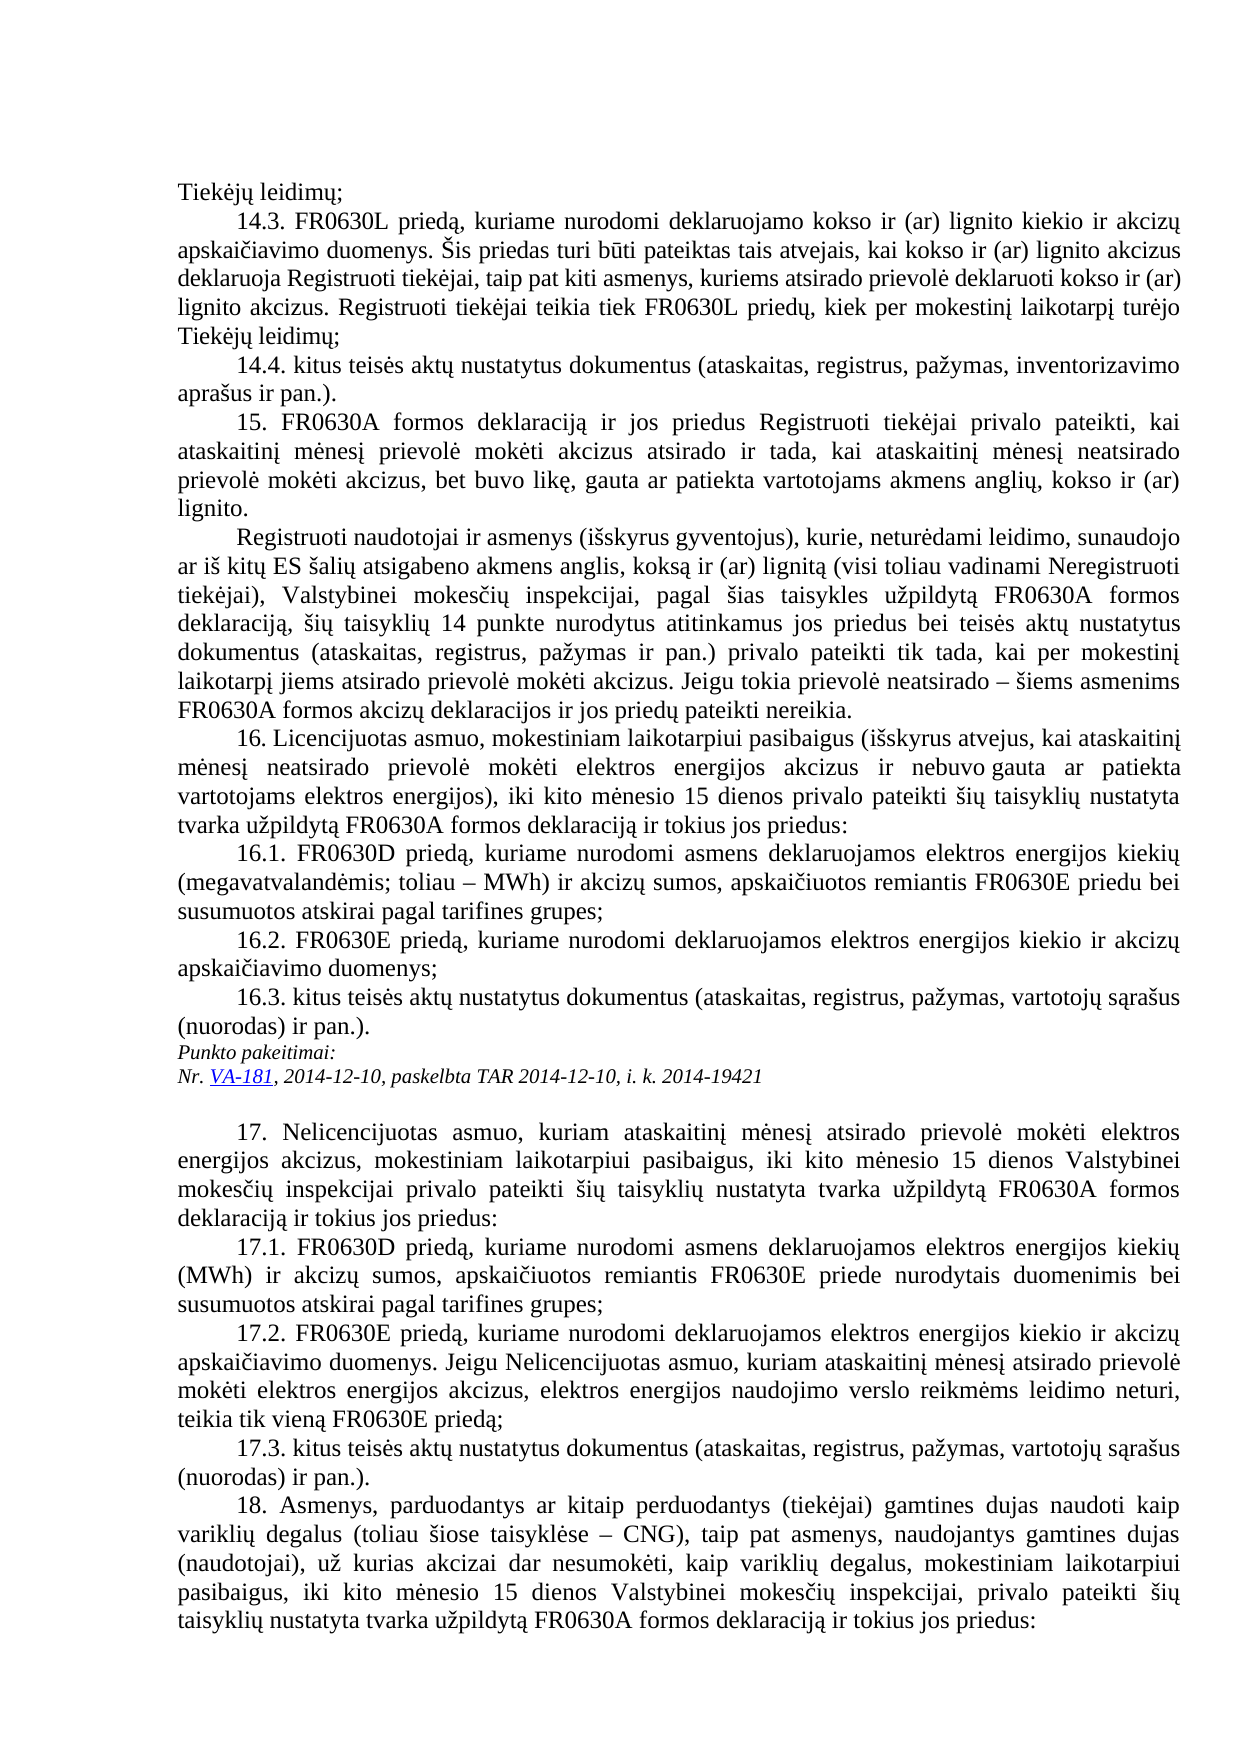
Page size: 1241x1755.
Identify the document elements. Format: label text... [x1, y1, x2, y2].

text 17.2. FR0630E priedą, kuriame nurodomi deklaruojamos elektros energijos kiekio ir akcizų apskaičiavimo duomenys. Jeigu Nelicencijuotas asmuo, kuriam ataskaitinį mėnesį atsirado prievolė mokėti elektros energijos akcizus, elektros energijos naudojimo verslo reikmėms leidimo neturi, teikia tik vieną FR0630E priedą; [177, 1318, 1181, 1433]
text 15. FR0630A formos deklaraciją ir jos priedus Registruoti tiekėjai privalo pateikti, kai ataskaitinį mėnesį prievolė mokėti akcizus atsirado ir tada, kai ataskaitinį mėnesį neatsirado prievolė mokėti akcizus, bet buvo likę, gauta ar patiekta vartotojams akmens anglių, kokso ir (ar) lignito. [177, 407, 1181, 522]
text 16.3. kitus teisės aktų nustatytus dokumentus (ataskaitas, registrus, pažymas, vartotojų sąrašus (nuorodas) ir pan.). [177, 982, 1181, 1040]
text Punkto pakeitimai: [177, 1040, 1181, 1064]
text Nr. VA-181, 2014-12-10, paskelbta TAR 2014-12-10, i. k. 2014-19421 [177, 1064, 1181, 1088]
text Tiekėjų leidimų; [177, 177, 1181, 206]
text 17.1. FR0630D priedą, kuriame nurodomi asmens deklaruojamos elektros energijos kiekių (MWh) ir akcizų sumos, apskaičiuotos remiantis FR0630E priede nurodytais duomenimis bei susumuotos atskirai pagal tarifines grupes; [177, 1232, 1181, 1318]
text 16.2. FR0630E priedą, kuriame nurodomi deklaruojamos elektros energijos kiekio ir akcizų apskaičiavimo duomenys; [177, 925, 1181, 982]
text 17.3. kitus teisės aktų nustatytus dokumentus (ataskaitas, registrus, pažymas, vartotojų sąrašus (nuorodas) ir pan.). [177, 1433, 1181, 1490]
text 18. Asmenys, parduodantys ar kitaip perduodantys (tiekėjai) gamtines dujas naudoti kaip variklių degalus (toliau šiose taisyklėse – CNG), taip pat asmenys, naudojantys gamtines dujas (naudotojai), už kurias akcizai dar nesumokėti, kaip variklių degalus, mokestiniam laikotarpiui pasibaigus, iki kito mėnesio 15 dienos Valstybinei mokesčių inspekcijai, privalo pateikti šių taisyklių nustatyta tvarka užpildytą FR0630A formos deklaraciją ir tokius jos priedus: [177, 1490, 1181, 1634]
text Registruoti naudotojai ir asmenys (išskyrus gyventojus), kurie, neturėdami leidimo, sunaudojo ar iš kitų ES šalių atsigabeno akmens anglis, koksą ir (ar) lignitą (visi toliau vadinami Neregistruoti tiekėjai), Valstybinei mokesčių inspekcijai, pagal šias taisykles užpildytą FR0630A formos deklaraciją, šių taisyklių 14 punkte nurodytus atitinkamus jos priedus bei teisės aktų nustatytus dokumentus (ataskaitas, registrus, pažymas ir pan.) privalo pateikti tik tada, kai per mokestinį laikotarpį jiems atsirado prievolė mokėti akcizus. Jeigu tokia prievolė neatsirado – šiems asmenims FR0630A formos akcizų deklaracijos ir jos priedų pateikti nereikia. [177, 522, 1181, 723]
text 14.4. kitus teisės aktų nustatytus dokumentus (ataskaitas, registrus, pažymas, inventorizavimo aprašus ir pan.). [177, 350, 1181, 407]
text 17. Nelicencijuotas asmuo, kuriam ataskaitinį mėnesį atsirado prievolė mokėti elektros energijos akcizus, mokestiniam laikotarpiui pasibaigus, iki kito mėnesio 15 dienos Valstybinei mokesčių inspekcijai privalo pateikti šių taisyklių nustatyta tvarka užpildytą FR0630A formos deklaraciją ir tokius jos priedus: [177, 1117, 1181, 1232]
text 14.3. FR0630L priedą, kuriame nurodomi deklaruojamo kokso ir (ar) lignito kiekio ir akcizų apskaičiavimo duomenys. Šis priedas turi būti pateiktas tais atvejais, kai kokso ir (ar) lignito akcizus deklaruoja Registruoti tiekėjai, taip pat kiti asmenys, kuriems atsirado prievolė deklaruoti kokso ir (ar) lignito akcizus. Registruoti tiekėjai teikia tiek FR0630L priedų, kiek per mokestinį laikotarpį turėjo Tiekėjų leidimų; [177, 206, 1181, 350]
text 16.1. FR0630D priedą, kuriame nurodomi asmens deklaruojamos elektros energijos kiekių (megavatvalandėmis; toliau – MWh) ir akcizų sumos, apskaičiuotos remiantis FR0630E priedu bei susumuotos atskirai pagal tarifines grupes; [177, 838, 1181, 925]
text 16. Licencijuotas asmuo, mokestiniam laikotarpiui pasibaigus (išskyrus atvejus, kai ataskaitinį mėnesį neatsirado prievolė mokėti elektros energijos akcizus ir nebuvo gauta ar patiekta vartotojams elektros energijos), iki kito mėnesio 15 dienos privalo pateikti šių taisyklių nustatyta tvarka užpildytą FR0630A formos deklaraciją ir tokius jos priedus: [177, 723, 1181, 838]
